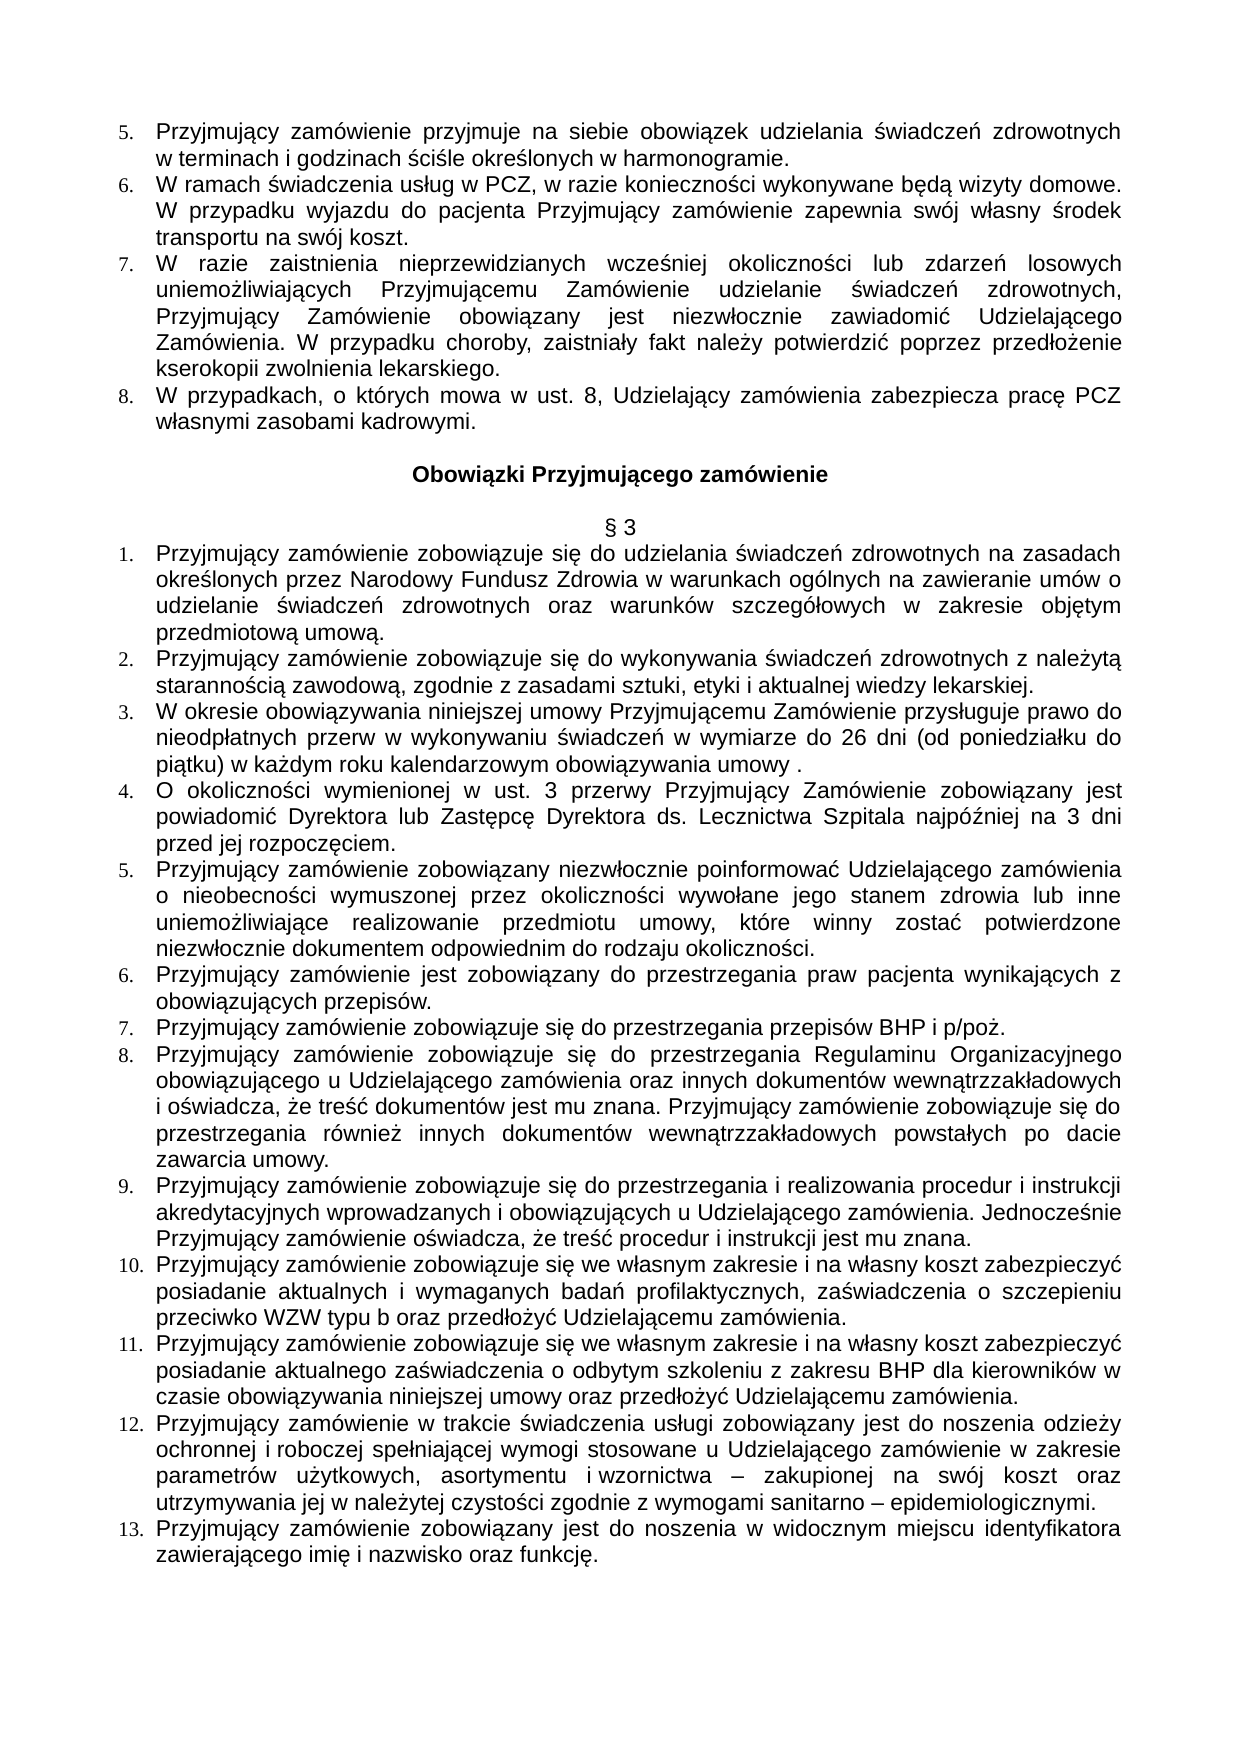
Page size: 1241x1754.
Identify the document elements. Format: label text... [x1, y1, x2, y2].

list O okoliczności wymienionej w ust. 3 przerwy Przyjmujący Zamówienie zobowiązany jest powiadomić Dyrektora lub Zastępcę Dyrektora ds. Lecznictwa Szpitala najpóźniej na 3 dni przed jej rozpoczęciem. [118, 777, 1122, 856]
list W okresie obowiązywania niniejszej umowy Przyjmującemu Zamówienie przysługuje prawo do nieodpłatnych przerw w wykonywaniu świadczeń w wymiarze do 26 dni (od poniedziałku do piątku) w każdym roku kalendarzowym obowiązywania umowy . [118, 698, 1122, 777]
list Przyjmujący zamówienie w trakcie świadczenia usługi zobowiązany jest do noszenia odzieży ochronnej i roboczej spełniającej wymogi stosowane u Udzielającego zamówienie w zakresie parametrów użytkowych, asortymentu i wzornictwa – zakupionej na swój koszt oraz utrzymywania jej w należytej czystości zgodnie z wymogami sanitarno – epidemiologicznymi. [118, 1409, 1122, 1515]
text Obowiązki Przyjmującego zamówienie [118, 461, 1122, 487]
text § 3 [118, 513, 1122, 540]
list W przypadkach, o których mowa w ust. 8, Udzielający zamówienia zabezpiecza pracę PCZ własnymi zasobami kadrowymi. [118, 382, 1122, 434]
list Przyjmujący zamówienie zobowiązuje się do przestrzegania i realizowania procedur i instrukcji akredytacyjnych wprowadzanych i obowiązujących u Udzielającego zamówienia. Jednocześnie Przyjmujący zamówienie oświadcza, że treść procedur i instrukcji jest mu znana. [118, 1172, 1122, 1251]
list Przyjmujący zamówienie zobowiązuje się do wykonywania świadczeń zdrowotnych z należytą starannością zawodową, zgodnie z zasadami sztuki, etyki i aktualnej wiedzy lekarskiej. [118, 645, 1122, 698]
list Przyjmujący zamówienie zobowiązany niezwłocznie poinformować Udzielającego zamówienia o nieobecności wymuszonej przez okoliczności wywołane jego stanem zdrowia lub inne uniemożliwiające realizowanie przedmiotu umowy, które winny zostać potwierdzone niezwłocznie dokumentem odpowiednim do rodzaju okoliczności. [118, 856, 1122, 961]
list Przyjmujący zamówienie zobowiązany jest do noszenia w widocznym miejscu identyfikatora zawierającego imię i nazwisko oraz funkcję. [118, 1515, 1122, 1568]
list Przyjmujący zamówienie jest zobowiązany do przestrzegania praw pacjenta wynikających z obowiązujących przepisów. [118, 961, 1122, 1014]
list Przyjmujący zamówienie zobowiązuje się do przestrzegania Regulaminu Organizacyjnego obowiązującego u Udzielającego zamówienia oraz innych dokumentów wewnątrzzakładowych i oświadcza, że treść dokumentów jest mu znana. Przyjmujący zamówienie zobowiązuje się do przestrzegania również innych dokumentów wewnątrzzakładowych powstałych po dacie zawarcia umowy. [118, 1041, 1122, 1172]
list W ramach świadczenia usług w PCZ, w razie konieczności wykonywane będą wizyty domowe. W przypadku wyjazdu do pacjenta Przyjmujący zamówienie zapewnia swój własny środek transportu na swój koszt. [118, 171, 1122, 250]
list Przyjmujący zamówienie przyjmuje na siebie obowiązek udzielania świadczeń zdrowotnych w terminach i godzinach ściśle określonych w harmonogramie. [118, 118, 1122, 171]
list Przyjmujący zamówienie zobowiązuje się do przestrzegania przepisów BHP i p/poż. [118, 1014, 1122, 1041]
list Przyjmujący zamówienie zobowiązuje się we własnym zakresie i na własny koszt zabezpieczyć posiadanie aktualnego zaświadczenia o odbytym szkoleniu z zakresu BHP dla kierowników w czasie obowiązywania niniejszej umowy oraz przedłożyć Udzielającemu zamówienia. [118, 1330, 1122, 1409]
list Przyjmujący zamówienie zobowiązuje się do udzielania świadczeń zdrowotnych na zasadach określonych przez Narodowy Fundusz Zdrowia w warunkach ogólnych na zawieranie umów o udzielanie świadczeń zdrowotnych oraz warunków szczegółowych w zakresie objętym przedmiotową umową. [118, 540, 1122, 645]
list Przyjmujący zamówienie zobowiązuje się we własnym zakresie i na własny koszt zabezpieczyć posiadanie aktualnych i wymaganych badań profilaktycznych, zaświadczenia o szczepieniu przeciwko WZW typu b oraz przedłożyć Udzielającemu zamówienia. [118, 1251, 1122, 1330]
list W razie zaistnienia nieprzewidzianych wcześniej okoliczności lub zdarzeń losowych uniemożliwiających Przyjmującemu Zamówienie udzielanie świadczeń zdrowotnych, Przyjmujący Zamówienie obowiązany jest niezwłocznie zawiadomić Udzielającego Zamówienia. W przypadku choroby, zaistniały fakt należy potwierdzić poprzez przedłożenie kserokopii zwolnienia lekarskiego. [118, 250, 1122, 382]
